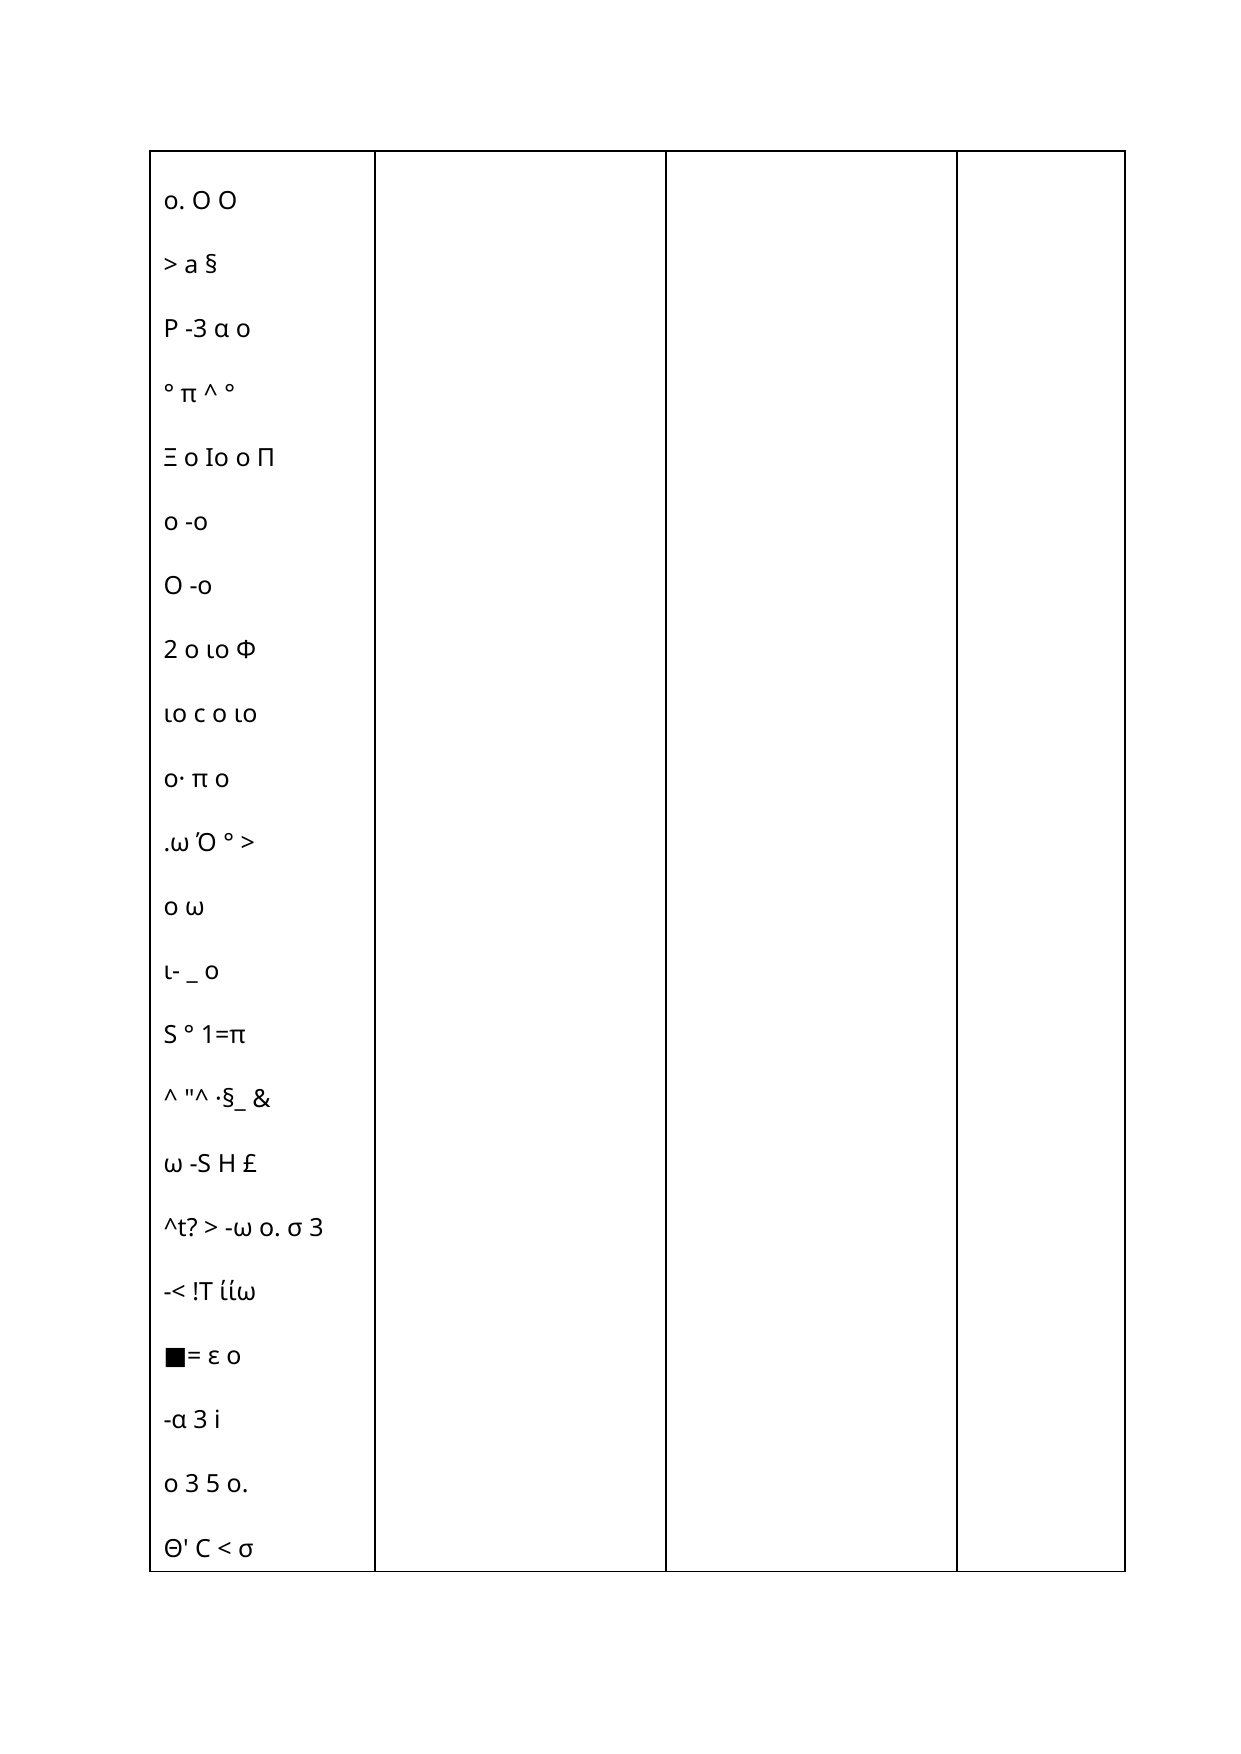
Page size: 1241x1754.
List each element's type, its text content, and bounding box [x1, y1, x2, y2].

table_header [667, 152, 956, 1571]
table_header [958, 152, 1124, 1571]
table_header [376, 152, 665, 1571]
table_header ο. Ο Ο > a § Ρ -3 α ο ° π ^ ° Ξ ο Ιο ο Π ο -ο Ο -ο 2 ο ιο Φ ιο c ο ιο ο· π ο .ω Ό ° > ο ω ι- _ ο S ° 1=π ^ "^ ·§_ & ω -S Η £ ^t? > -ω ο. σ 3 -< !Τ ίίω ■= ε ο -α 3 i ο 3 5 ο. Θ' C < σ [151, 152, 374, 1571]
